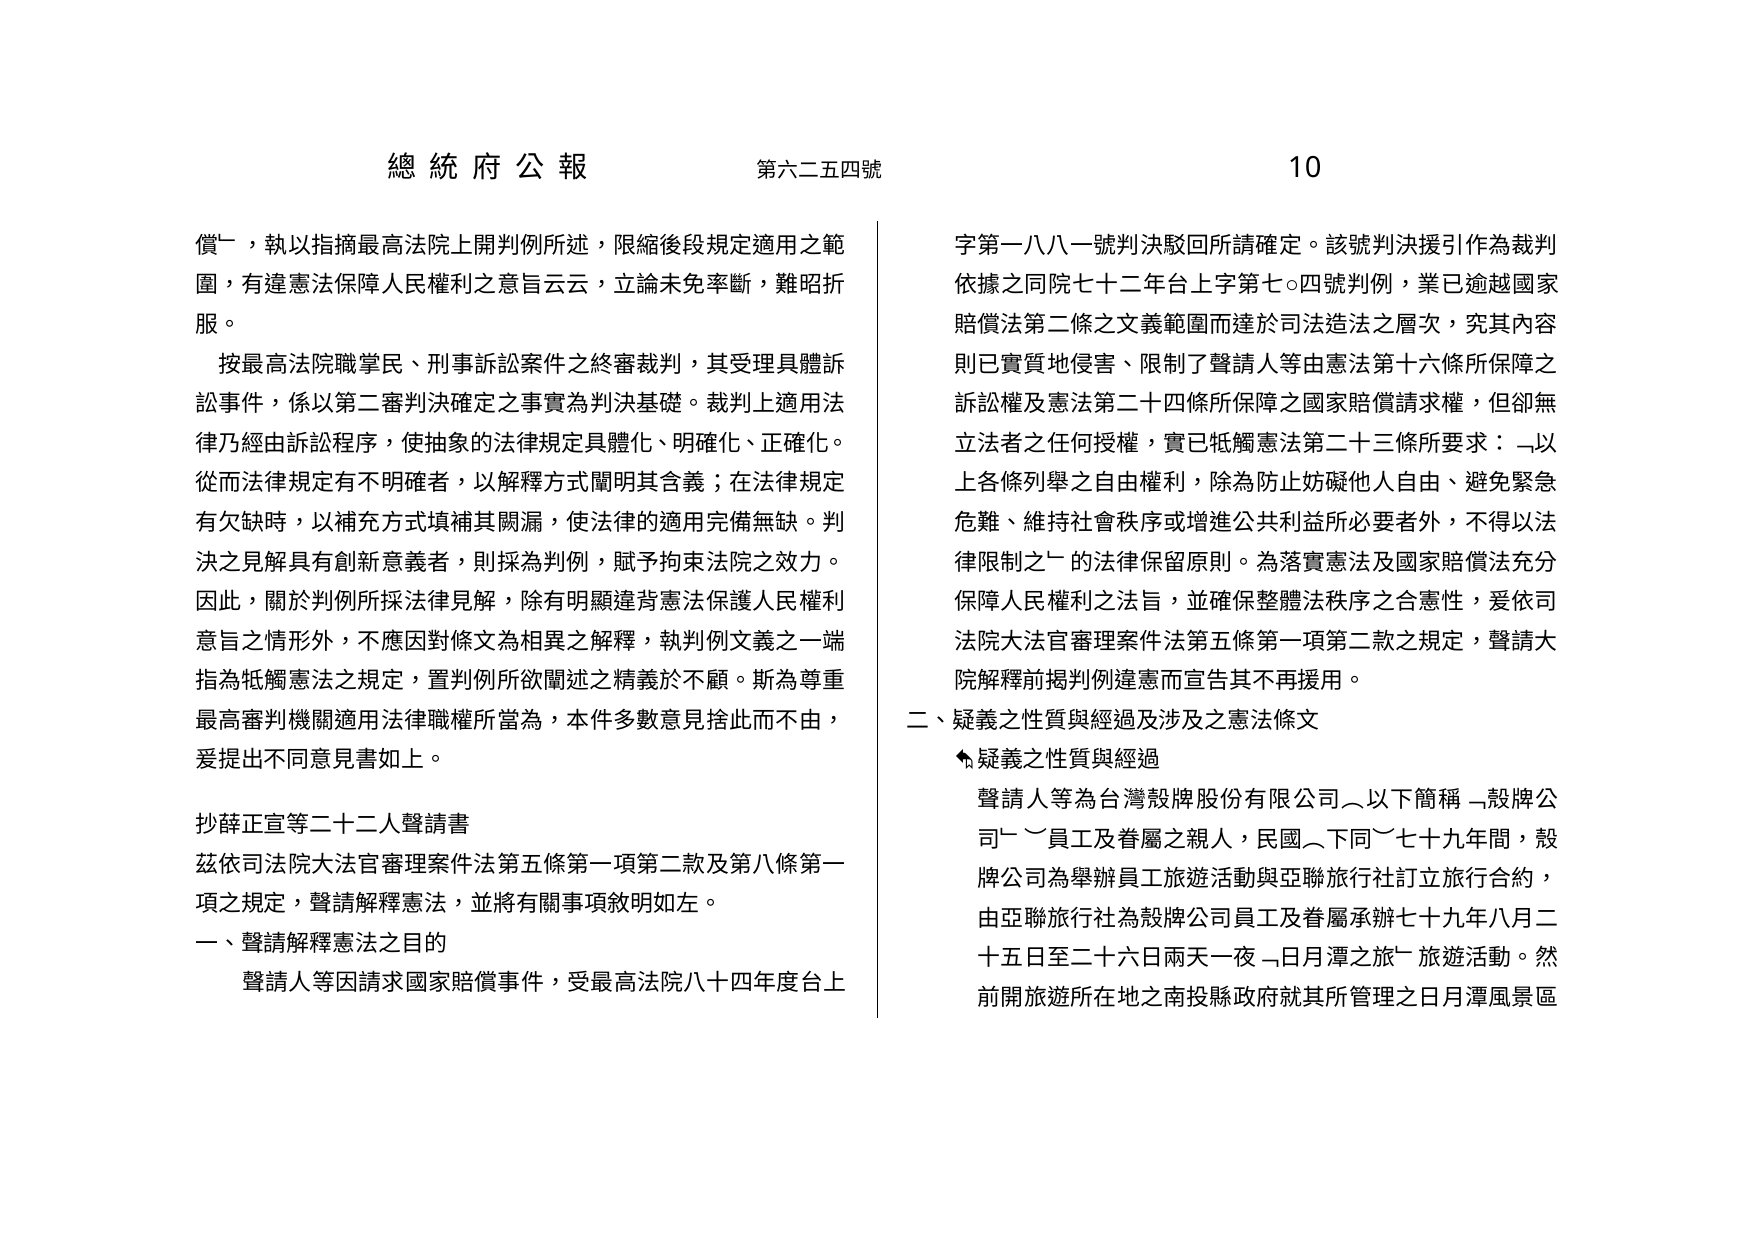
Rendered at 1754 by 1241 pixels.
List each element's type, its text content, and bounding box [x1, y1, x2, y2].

text 聲請人等因請求國家賠償事件，受最高法院八十四年度台上 [242, 959, 847, 999]
text 抄薛正宣等二十二人聲請書 [195, 801, 847, 840]
text 疑義之性質與經過 [954, 736, 1559, 776]
text 按最高法院職掌民、刑事訴訟案件之終審裁判，其受理具體訴訟事件，係以第二審判決確定之事實為判決基礎。裁判上適用法律乃經由訴訟程序，使抽象的法律規定具體化、明確化、正確化。從而法律規定有不明確者，以解釋方式闡明其含義；在法律規定有欠缺時，以補充方式填補其闕漏，使法律的適用完備無缺。判決之見解具有創新意義者，則採為判例，賦予拘束法院之效力。因此，關於判例所採法律見解，除有明顯違背憲法保護人民權利意旨之情形外，不應因對條文為相異之解釋，執判例文義之一端，指為牴觸憲法之規定，置判例所欲闡述之精義於不顧。斯為尊重最高審判機關適用法律職權所當為，本件多數意見捨此而不由，爰提出不同意見書如上。 [195, 340, 847, 776]
text 償﹂，執以指摘最高法院上開判例所述，限縮後段規定適用之範圍，有違憲法保障人民權利之意旨云云，立論未免率斷，難昭折服。 [195, 222, 847, 340]
text 聲請人等為台灣殼牌股份有限公司︵以下簡稱﹁殼牌公司﹂︶員工及眷屬之親人，民國︵下同︶七十九年間，殼牌公司為舉辦員工旅遊活動與亞聯旅行社訂立旅行合約，由亞聯旅行社為殼牌公司員工及眷屬承辦七十九年八月二十五日至二十六日兩天一夜﹁日月潭之旅﹂旅遊活動。然前開旅遊所在地之南投縣政府就其所管理之日月潭風景區未盡管理責任，不但怠於其取締違法之職務，任由未經檢驗合格、救生設備嚴重欠缺之無照﹁興業號﹂遊艇於日月潭風景區內公然載客經營遊湖業務，甚且違規於夜間航行；未依法於日月潭風景區設置任何救難機構及醫療急救設施，致聲請人等之親人於七十九年八月二十五日夜間於在日月潭搭乘﹁興業號﹂遊艇翻覆，罹難者計五十八人。聲請人等前依國家賠償法第二條第二項、第三條第一項之規定，請求南投縣政府賠償殯葬費、扶養費及精神慰藉金等損害︵附件二︶，惟南投縣政府分別於八十年十月三日及同年十一月二十八日以︵八○︶投府訴字第一二○一一八號、︵八○︶投府秘法字第一四○七三四號函拒絕賠償︵附件三、四︶。聲請人等乃依法向台灣台中地方法院對南投縣政府提起訴訟，經台灣台中地方法院以八十一年度國字第一號判決︵附件五︶駁回聲請人等之請求後，聲請人等依法向台灣高等法院台中分院提起上訴，亦遭台灣高等法院台中分院以八十一年度上國字第四號判決︵附件六︶駁回聲請人等之上訴。聲請人再向最高法院提起第三審上訴，該院八十四年度台上字第一八八一號確定判決︵附件七︶，則援引七十二年台上字第七○四號判例謂﹁惟按國家賠償法第二條第二項後段所謂公務員怠於執行職務，係指公務員對於被害人有應執行之職務而怠於執行者而言，換言之，被害人對於公務員為特定職務行為，有公法上請求權存在，經請求其執行而怠於執行，致自由或權利遭受損害者，始得依上開規定，請求國家負損害賠償責任。若公務員對於職務之執行，雖可使一般人民享有反射利益，人民對於公務員仍不得請求為該職務之行為者，縱公務員怠於執行該職務，人民尚無公法上請求權可資行使，以資保護其利益，自不得依上開規定請求國家賠償損害︵參閱最高法院七十二年台上字第七○四號判例︶。本件被上訴人未於所屬日月潭風景區內設置救生醫療機構與設施，乃屬公共職務之執行問題。上訴人尚無請求被上訴人為該特定職務執行之公法上之請求權。被上訴人未依法盡取締無照之興業號遊艇營業，致該遊艇違規夜間遊湖發生船難，依觀光地區遊樂設施安全檢查辦法第四條、第十五條，小船管理規則第三條，南投縣日月潭遊艇業管理辦法實施細則第十五條規定，被上訴人所屬有關單位及遊艇業公會所組成日月潭違規小船專案小組雖有取締無照遊艇違規營業之義務，惟該項義務乃專在增進或保護公共安全，雖個人︵遊客︶因該作為亦獲有反射利益，人民對於公務員仍不得請求為該職務行為，揆諸前開判例，上訴人等不能因被上訴人所屬公務員怠於執行取締無照興業號遊艇違規營業之職務，使其親人李明珠等五十五人乘船翻覆死亡受損害而請求被上訴人負國家賠償責任﹂等語云云，駁回聲請人等之上訴。按最高法院八十四年度台上字第一八八一號判決據以駁回聲請人等所提上訴之該院七十二年台上字第七○四號判例，牴觸憲法第二十三條規定之法律保留原則而侵害聲請人等受憲法第十六條、第二十四條所保障之訴訟權和國家賠償請求權，亦即廣義的權利保護請求權。 [977, 776, 1559, 1013]
text 一、聲請解釋憲法之目的 [195, 919, 847, 959]
text 茲依司法院大法官審理案件法第五條第一項第二款及第八條第一項之規定，聲請解釋憲法，並將有關事項敘明如左。 [195, 840, 847, 919]
text 二、疑義之性質與經過及涉及之憲法條文 [907, 697, 1559, 736]
text 字第一八八一號判決駁回所請確定。該號判決援引作為裁判依據之同院七十二年台上字第七○四號判例，業已逾越國家賠償法第二條之文義範圍而達於司法造法之層次，究其內容則已實質地侵害、限制了聲請人等由憲法第十六條所保障之訴訟權及憲法第二十四條所保障之國家賠償請求權，但卻無立法者之任何授權，實已牴觸憲法第二十三條所要求：﹁以上各條列舉之自由權利，除為防止妨礙他人自由、避免緊急危難、維持社會秩序或增進公共利益所必要者外，不得以法律限制之﹂的法律保留原則。為落實憲法及國家賠償法充分保障人民權利之法旨，並確保整體法秩序之合憲性，爰依司法院大法官審理案件法第五條第一項第二款之規定，聲請大院解釋前揭判例違憲而宣告其不再援用。 [954, 222, 1559, 697]
